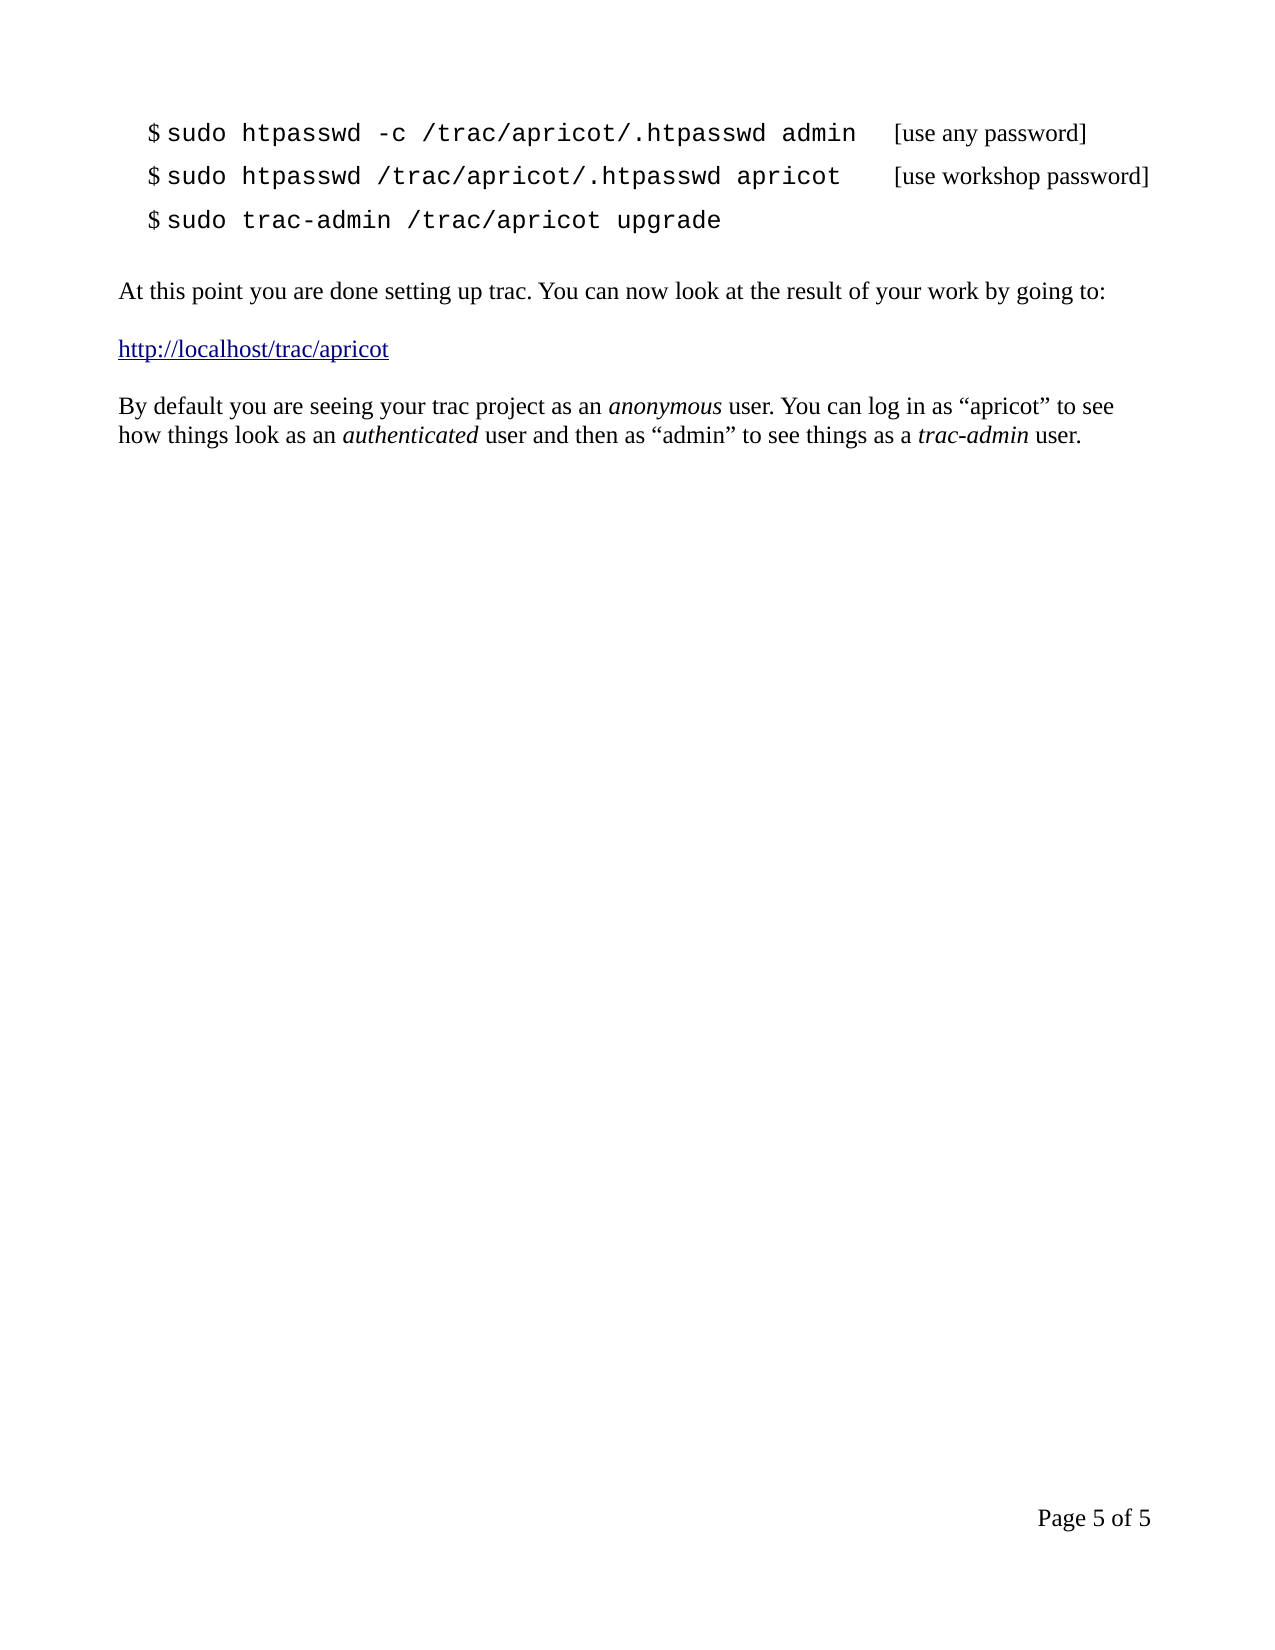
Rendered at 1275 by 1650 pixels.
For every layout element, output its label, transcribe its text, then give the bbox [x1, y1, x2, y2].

text $ sudo htpasswd -c /trac/apricot/.htpasswd admin [use any password] [148, 118, 1157, 149]
text At this point you are done setting up trac. You can now look at the result of your work by going to: [118, 276, 1157, 305]
text $ sudo htpasswd /trac/apricot/.htpasswd apricot [use workshop password] [148, 161, 1157, 192]
text By default you are seeing your trac project as an anonymous user. You can log in as “apricot” to see how things look as an authenticated user and then as “admin” to see things as a trac-admin user. [118, 391, 1157, 449]
text http://localhost/trac/apricot [118, 334, 1157, 363]
text $ sudo trac-admin /trac/apricot upgrade [148, 205, 1157, 236]
